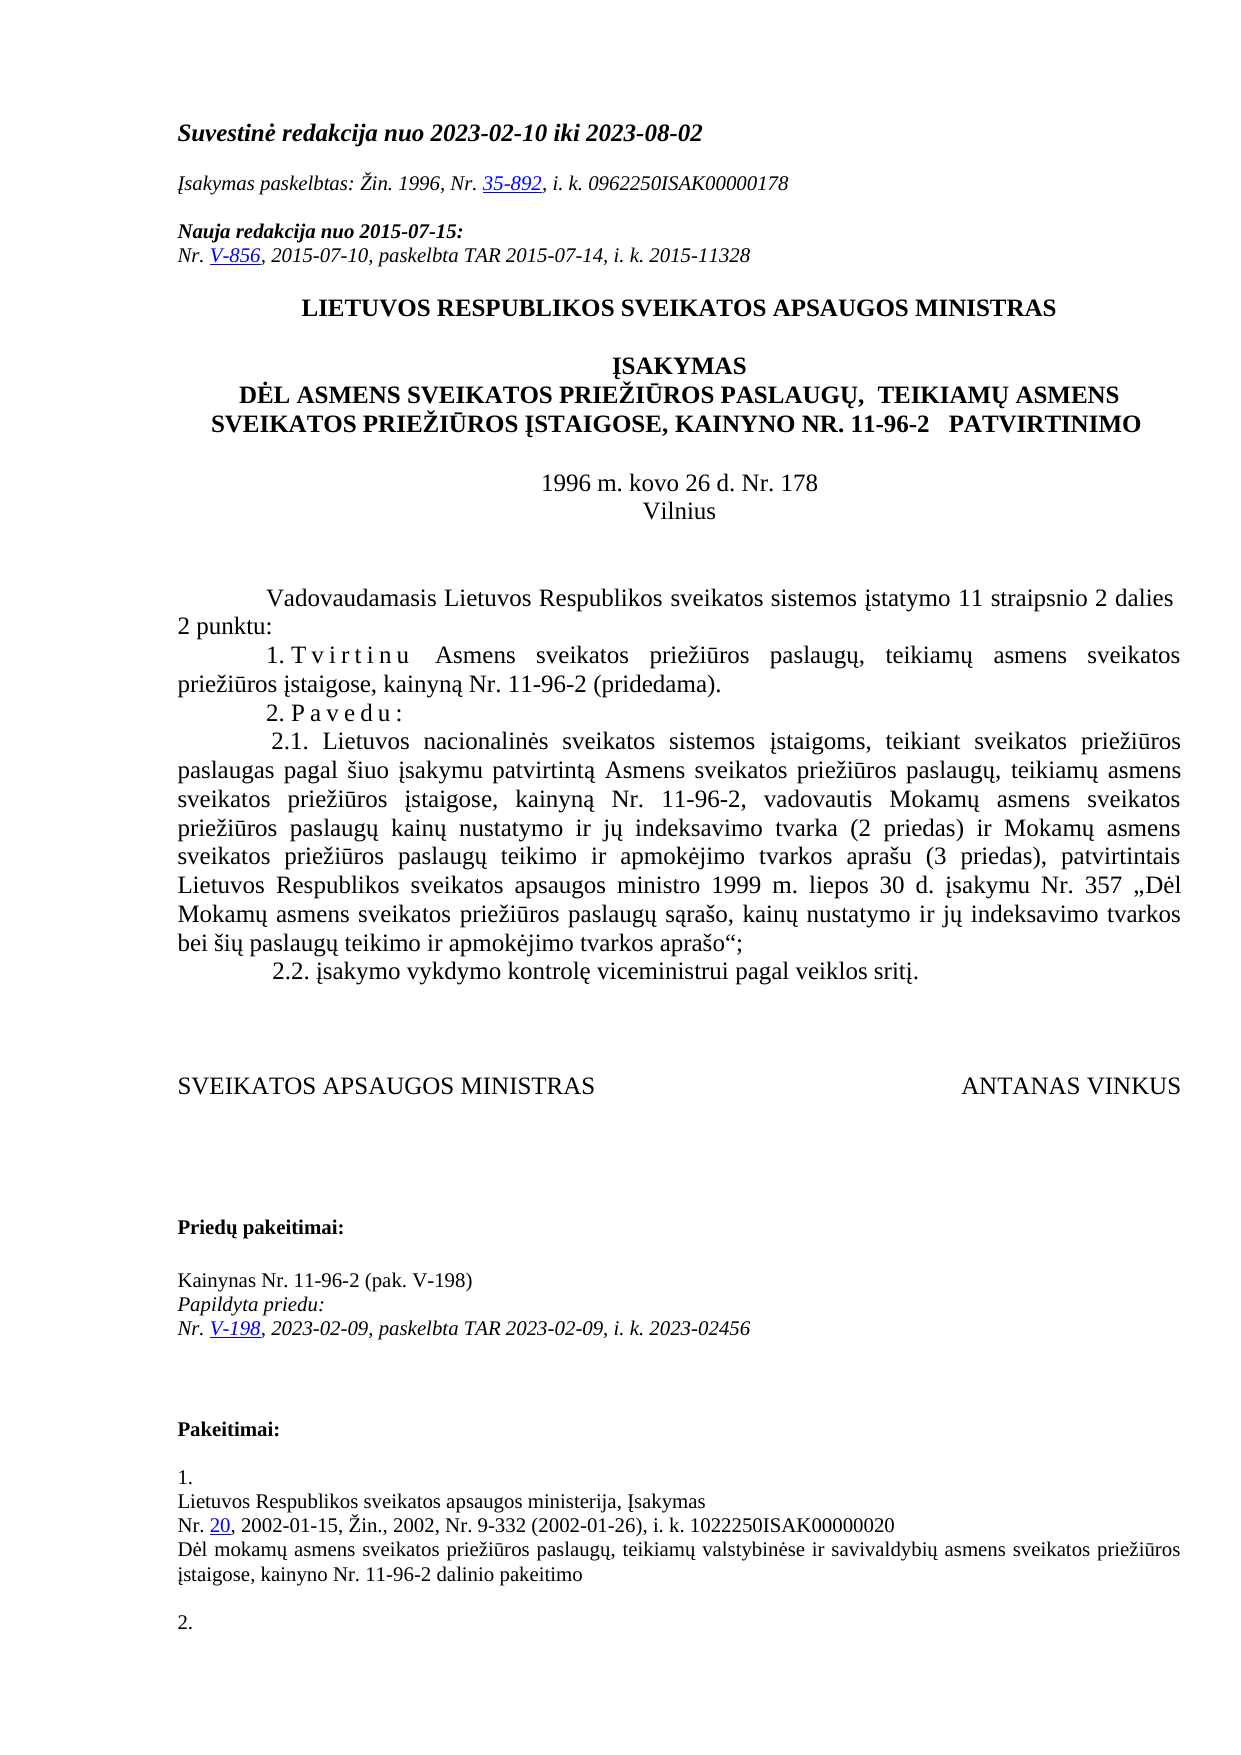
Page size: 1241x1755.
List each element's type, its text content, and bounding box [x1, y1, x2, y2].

text Papildyta priedu: [177, 1292, 1181, 1316]
text Dėl mokamų asmens sveikatos priežiūros paslaugų, teikiamų valstybinėse ir savivaldybių asmens sveikatos priežiūros įstaigose, kainyno Nr. 11-96-2 dalinio pakeitimo [177, 1537, 1181, 1586]
text Nr. 20, 2002-01-15, Žin., 2002, Nr. 9-332 (2002-01-26), i. k. 1022250ISAK00000020 [177, 1513, 1181, 1537]
text 1. Tvirtinu Asmens sveikatos priežiūros paslaugų, teikiamų asmens sveikatos priežiūros įstaigose, kainyną Nr. 11-96-2 (pridedama). [177, 640, 1181, 698]
text ĮSAKYMAS [177, 351, 1181, 380]
text Nr. V-198, 2023-02-09, paskelbta TAR 2023-02-09, i. k. 2023-02456 [177, 1316, 1181, 1340]
text Vilnius [177, 496, 1181, 525]
text Nr. V-856, 2015-07-10, paskelbta TAR 2015-07-14, i. k. 2015-11328 [177, 243, 1181, 267]
text LIETUVOS RESPUBLIKOS SVEIKATOS APSAUGOS MINISTRAS [177, 293, 1181, 322]
text Nauja redakcija nuo 2015-07-15: [177, 219, 1181, 243]
text 2. [177, 1609, 1181, 1634]
text 1996 m. kovo 26 d. Nr. 178 [177, 468, 1181, 496]
text 2.1. Lietuvos nacionalinės sveikatos sistemos įstaigoms, teikiant sveikatos priežiūros paslaugas pagal šiuo įsakymu patvirtintą Asmens sveikatos priežiūros paslaugų, teikiamų asmens sveikatos priežiūros įstaigose, kainyną Nr. 11-96-2, vadovautis Mokamų asmens sveikatos priežiūros paslaugų kainų nustatymo ir jų indeksavimo tvarka (2 priedas) ir Mokamų asmens sveikatos priežiūros paslaugų teikimo ir apmokėjimo tvarkos aprašu (3 priedas), patvirtintais Lietuvos Respublikos sveikatos apsaugos ministro 1999 m. liepos 30 d. įsakymu Nr. 357 „Dėl Mokamų asmens sveikatos priežiūros paslaugų sąrašo, kainų nustatymo ir jų indeksavimo tvarkos bei šių paslaugų teikimo ir apmokėjimo tvarkos aprašo“; [177, 726, 1181, 956]
text 2.2. įsakymo vykdymo kontrolę viceministrui pagal veiklos sritį. [177, 956, 1181, 985]
text Suvestinė redakcija nuo 2023-02-10 iki 2023-08-02 [177, 118, 1181, 147]
text Įsakymas paskelbtas: Žin. 1996, Nr. 35-892, i. k. 0962250ISAK00000178 [177, 171, 1181, 195]
text Priedų pakeitimai: [177, 1215, 1181, 1239]
text Vadovaudamasis Lietuvos Respublikos sveikatos sistemos įstatymo 11 straipsnio 2 dalies 2 punktu: [177, 583, 1181, 640]
text 1. [177, 1465, 1181, 1489]
text SVEIKATOS APSAUGOS MINISTRAS ANTANAS VINKUS [177, 1071, 1181, 1100]
text 2. Pavedu: [177, 698, 1181, 726]
text Pakeitimai: [177, 1417, 1181, 1441]
text Lietuvos Respublikos sveikatos apsaugos ministerija, Įsakymas [177, 1489, 1181, 1513]
text Kainynas Nr. 11-96-2 (pak. V-198) [177, 1268, 1181, 1292]
text DĖL ASMENS SVEIKATOS PRIEŽIŪROS PASLAUGŲ, TEIKIAMŲ ASMENS SVEIKATOS PRIEŽIŪROS ĮSTAIGOSE, KAINYNO NR. 11-96-2 PATVIRTINIMO [177, 380, 1181, 439]
